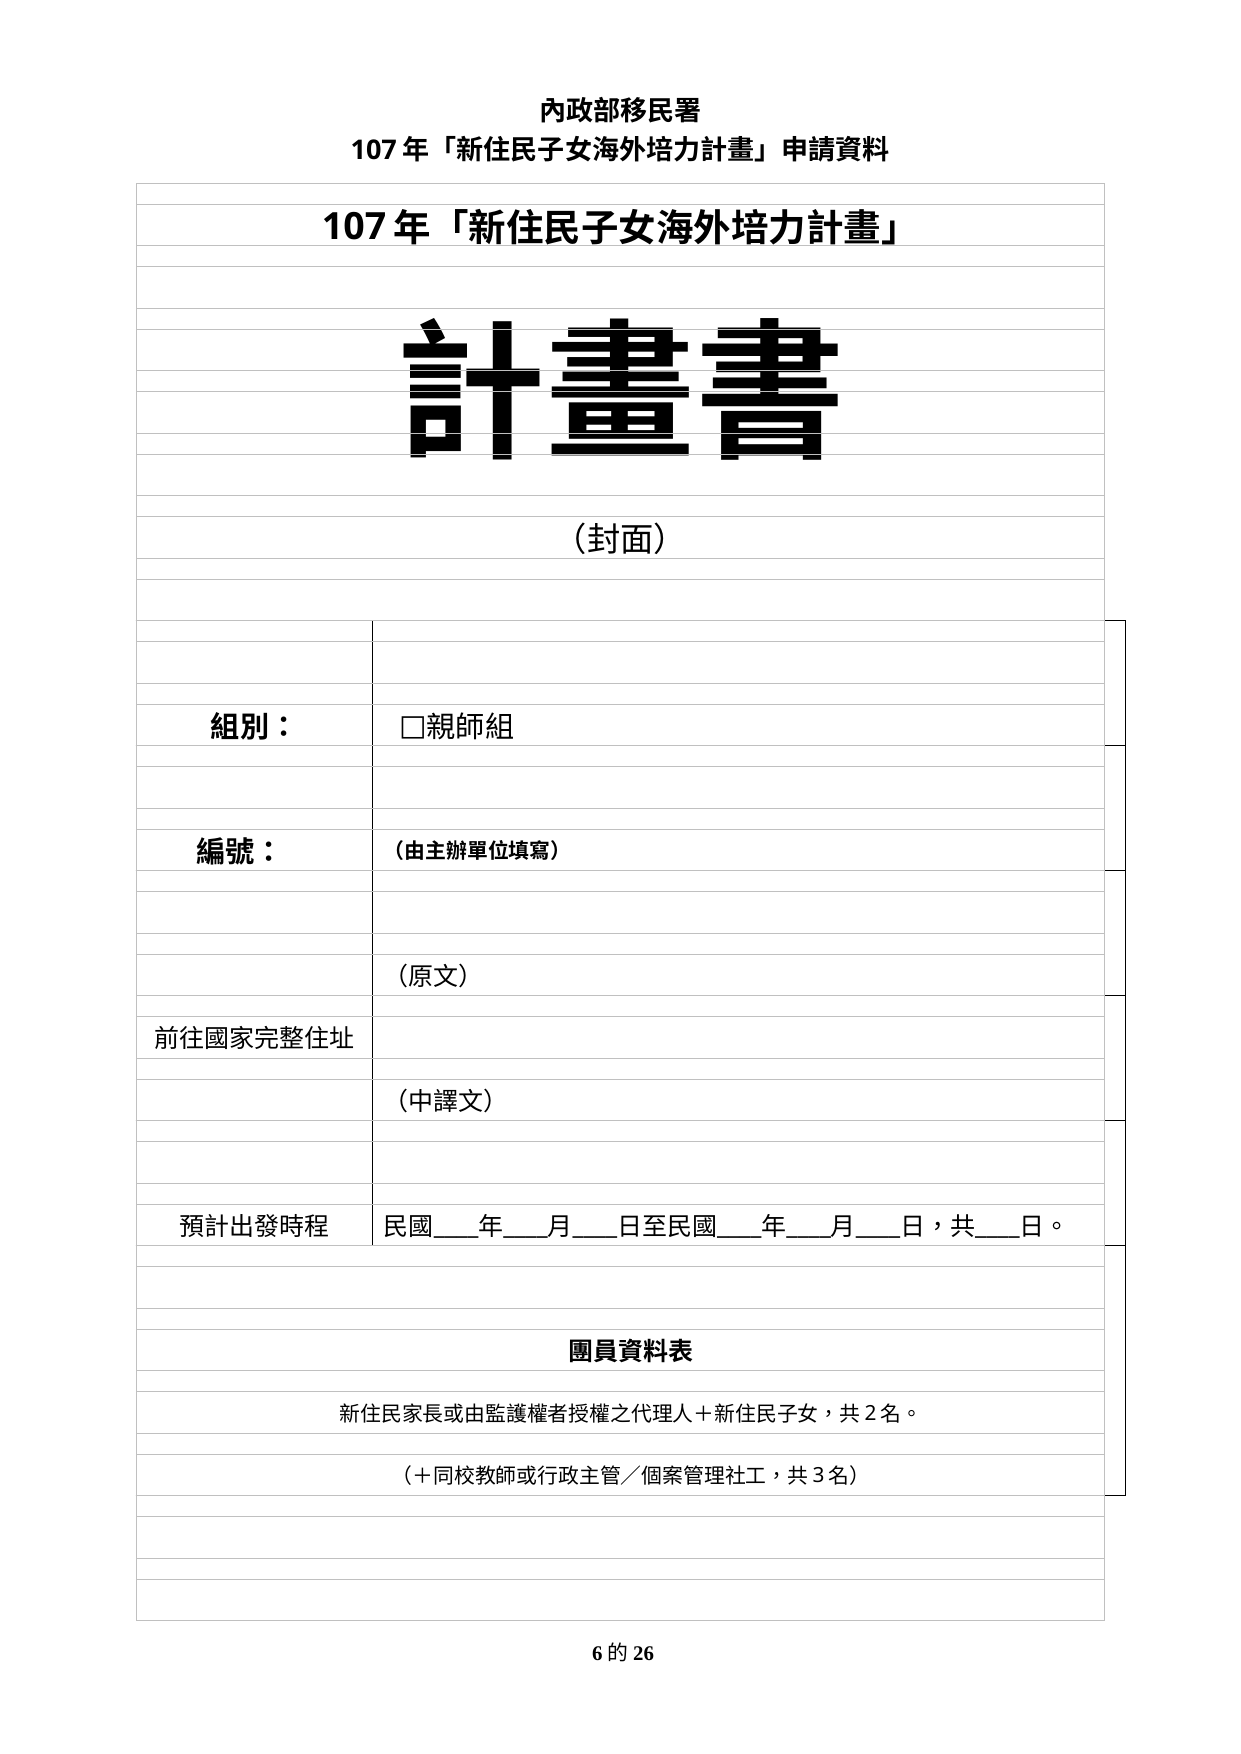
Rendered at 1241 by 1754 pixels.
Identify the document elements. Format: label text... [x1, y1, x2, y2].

table_cell 民國____年____月____日至民國____年____月____日，共____日。 [373, 1205, 1104, 1245]
table_cell [137, 1184, 372, 1204]
table_cell （＋同校教師或行政主管／個案管理社工，共3名） [137, 1455, 1104, 1495]
text [628, 330, 760, 370]
table_header [137, 684, 372, 704]
table_cell [137, 996, 372, 1016]
table_cell [137, 892, 372, 933]
table_cell [137, 1267, 1104, 1308]
table_cell [373, 892, 1104, 933]
table_cell （中譯文） [373, 1080, 1104, 1120]
text [137, 371, 493, 391]
text [137, 246, 1104, 266]
text [137, 455, 1104, 495]
table_cell [137, 809, 372, 829]
text [137, 434, 411, 454]
text [512, 371, 610, 391]
text [426, 434, 493, 454]
table_cell [373, 1121, 1104, 1141]
table_cell 新住民家長或由監護權者授權之代理人＋新住民子女，共2名。 [137, 1392, 1104, 1433]
text [137, 496, 1104, 516]
table_cell [1105, 871, 1125, 995]
text [628, 371, 760, 391]
table_header [1126, 620, 1205, 745]
table_cell [373, 1142, 1104, 1183]
table_cell [19, 745, 136, 870]
text [137, 184, 1104, 204]
table_cell [137, 1246, 1104, 1266]
text [137, 309, 1104, 329]
table_cell [137, 1080, 372, 1120]
text [778, 338, 803, 344]
table_cell [137, 1371, 1104, 1391]
table_cell [137, 1059, 372, 1079]
table_cell [373, 934, 1104, 954]
text 107年「新住民子女海外培力計畫」 [137, 205, 1104, 245]
table_cell [19, 995, 136, 1120]
text [137, 267, 1104, 308]
table_cell [1126, 745, 1205, 870]
table_cell [1105, 1246, 1125, 1495]
table_header [137, 621, 372, 641]
text [512, 330, 610, 370]
table_cell [373, 809, 1104, 829]
table_cell 預計出發時程 [137, 1205, 372, 1245]
text [739, 438, 803, 444]
table_cell [1105, 746, 1125, 870]
text [820, 330, 1104, 370]
text [137, 330, 493, 370]
table_cell [137, 1121, 372, 1141]
table_cell [373, 871, 1104, 891]
table_cell [137, 1309, 1104, 1329]
table_header [373, 684, 1104, 704]
table_cell [137, 1142, 372, 1183]
table_cell [373, 767, 1104, 808]
table_cell [137, 871, 372, 891]
table_cell [1126, 870, 1205, 995]
text [137, 392, 493, 433]
table_cell （原文） [373, 955, 1104, 995]
table_cell [19, 1120, 136, 1245]
table_cell 團員資料表 [137, 1330, 1104, 1370]
table_cell [1105, 996, 1125, 1120]
table_header [373, 642, 1104, 683]
table_cell 前往國家完整住址 [137, 1017, 372, 1058]
text [512, 434, 721, 454]
table_cell [137, 1434, 1104, 1454]
table_cell [1105, 1121, 1125, 1245]
table_cell （由主辦單位填寫） [373, 830, 1104, 870]
table_header [373, 621, 1104, 641]
table_cell [1126, 1120, 1205, 1245]
table_cell [1126, 995, 1205, 1120]
text [778, 356, 803, 362]
text （封面） [137, 517, 1104, 558]
table_header [137, 642, 372, 683]
table_cell [137, 746, 372, 766]
table_cell [373, 996, 1104, 1016]
table_cell [373, 746, 1104, 766]
table_cell [373, 1017, 1104, 1058]
text [778, 371, 1104, 391]
table_header 組別： [137, 705, 372, 745]
table_header [1105, 621, 1125, 745]
table_header [19, 620, 136, 745]
table_cell [19, 1245, 136, 1495]
table_cell [373, 1059, 1104, 1079]
table_cell [137, 934, 372, 954]
table_header □親師組 [373, 705, 1104, 745]
table_cell [1126, 1245, 1205, 1495]
table_cell [373, 1184, 1104, 1204]
table_cell 編號： [137, 830, 372, 870]
table_cell [137, 955, 372, 995]
text [821, 434, 1104, 454]
text 計畫書 [512, 392, 1104, 433]
table_cell [19, 870, 136, 995]
table_cell [137, 767, 372, 808]
